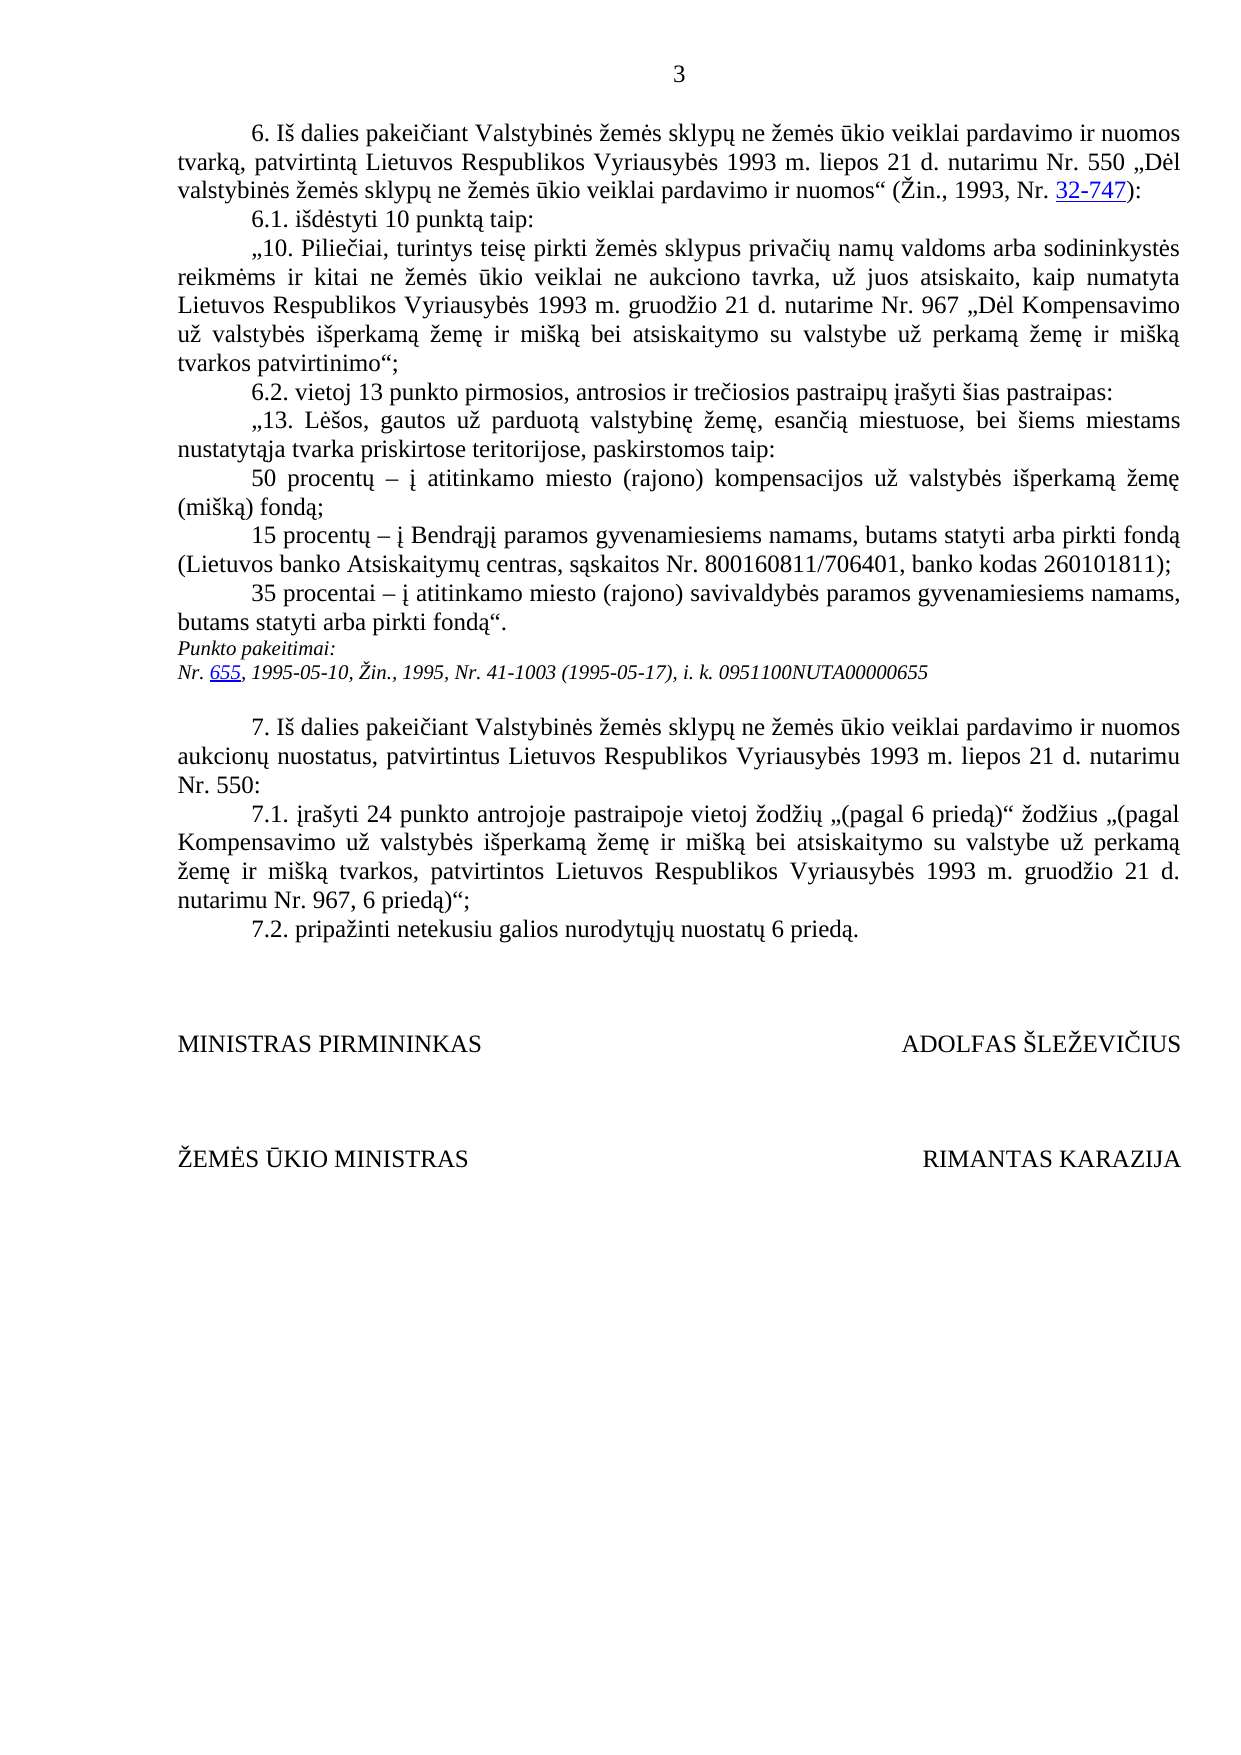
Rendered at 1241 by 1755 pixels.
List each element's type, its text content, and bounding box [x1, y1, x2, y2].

text „10. Piliečiai, turintys teisę pirkti žemės sklypus privačių namų valdoms arba sodininkystės reikmėms ir kitai ne žemės ūkio veiklai ne aukciono tavrka, už juos atsiskaito, kaip numatyta Lietuvos Respublikos Vyriausybės 1993 m. gruodžio 21 d. nutarime Nr. 967 „Dėl Kompensavimo už valstybės išperkamą žemę ir mišką bei atsiskaitymo su valstybe už perkamą žemę ir mišką tvarkos patvirtinimo“; [177, 233, 1181, 377]
text 7. Iš dalies pakeičiant Valstybinės žemės sklypų ne žemės ūkio veiklai pardavimo ir nuomos aukcionų nuostatus, patvirtintus Lietuvos Respublikos Vyriausybės 1993 m. liepos 21 d. nutarimu Nr. 550: [177, 712, 1181, 799]
text „13. Lėšos, gautos už parduotą valstybinę žemę, esančią miestuose, bei šiems miestams nustatytąja tvarka priskirtose teritorijose, paskirstomos taip: [177, 406, 1181, 463]
text 6. Iš dalies pakeičiant Valstybinės žemės sklypų ne žemės ūkio veiklai pardavimo ir nuomos tvarką, patvirtintą Lietuvos Respublikos Vyriausybės 1993 m. liepos 21 d. nutarimu Nr. 550 „Dėl valstybinės žemės sklypų ne žemės ūkio veiklai pardavimo ir nuomos“ (Žin., 1993, Nr. 32-747): [177, 118, 1181, 204]
text MINISTRAS PIRMININKAS ADOLFAS ŠLEŽEVIČIUS [177, 1029, 1181, 1057]
text 35 procentai – į atitinkamo miesto (rajono) savivaldybės paramos gyvenamiesiems namams, butams statyti arba pirkti fondą“. [177, 578, 1181, 636]
text ŽEMĖS ŪKIO MINISTRAS RIMANTAS KARAZIJA [177, 1144, 1181, 1172]
text 6.2. vietoj 13 punkto pirmosios, antrosios ir trečiosios pastraipų įrašyti šias pastraipas: [177, 377, 1181, 406]
text Punkto pakeitimai: [177, 636, 1181, 660]
text 50 procentų – į atitinkamo miesto (rajono) kompensacijos už valstybės išperkamą žemę (mišką) fondą; [177, 463, 1181, 521]
text 7.1. įrašyti 24 punkto antrojoje pastraipoje vietoj žodžių „(pagal 6 priedą)“ žodžius „(pagal Kompensavimo už valstybės išperkamą žemę ir mišką bei atsiskaitymo su valstybe už perkamą žemę ir mišką tvarkos, patvirtintos Lietuvos Respublikos Vyriausybės 1993 m. gruodžio 21 d. nutarimu Nr. 967, 6 priedą)“; [177, 799, 1181, 914]
text 7.2. pripažinti netekusiu galios nurodytųjų nuostatų 6 priedą. [177, 914, 1181, 942]
text Nr. 655, 1995-05-10, Žin., 1995, Nr. 41-1003 (1995-05-17), i. k. 0951100NUTA00000655 [177, 660, 1181, 684]
text 15 procentų – į Bendrąjį paramos gyvenamiesiems namams, butams statyti arba pirkti fondą (Lietuvos banko Atsiskaitymų centras, sąskaitos Nr. 800160811/706401, banko kodas 260101811); [177, 521, 1181, 578]
text 6.1. išdėstyti 10 punktą taip: [177, 204, 1181, 233]
